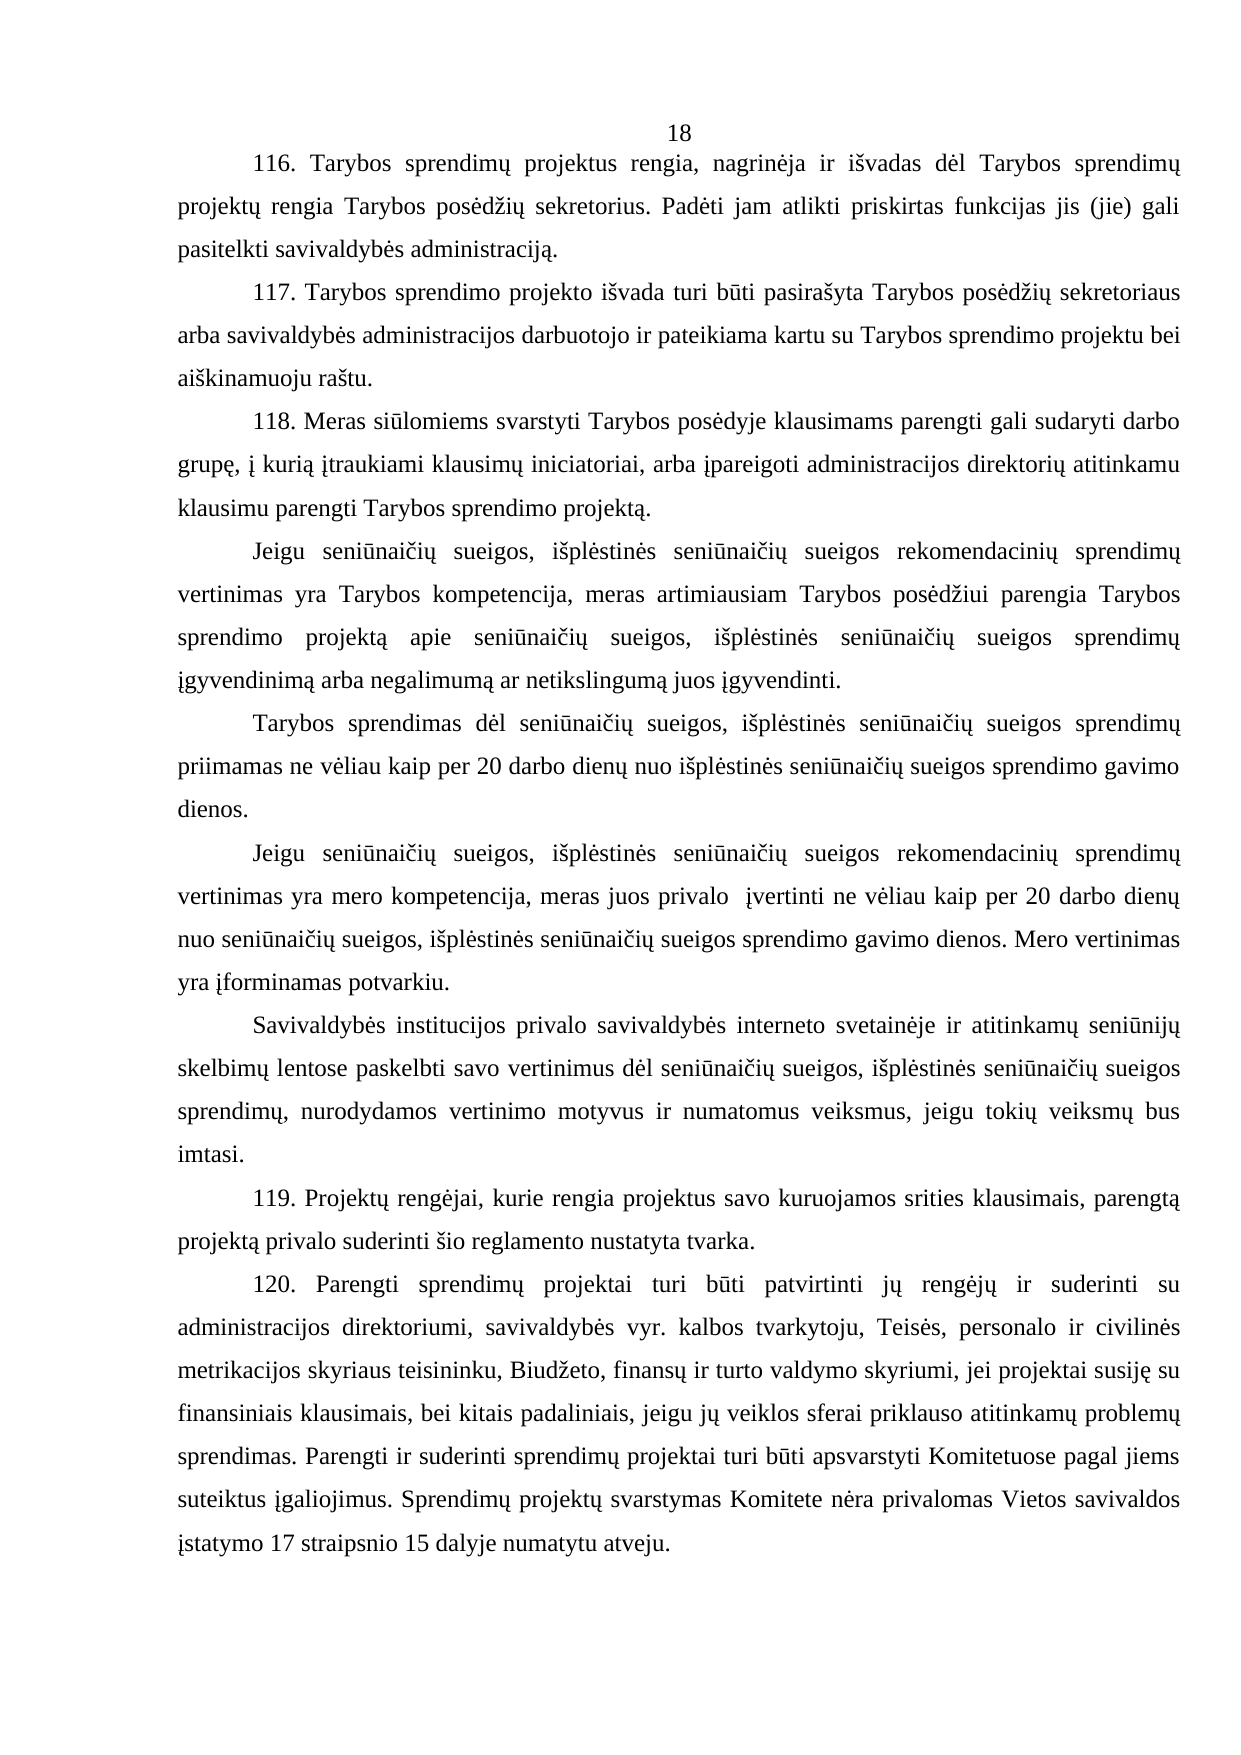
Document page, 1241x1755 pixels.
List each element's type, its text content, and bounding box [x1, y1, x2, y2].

text 116. Tarybos sprendimų projektus rengia, nagrinėja ir išvadas dėl Tarybos sprendimų projektų rengia Tarybos posėdžių sekretorius. Padėti jam atlikti priskirtas funkcijas jis (jie) gali pasitelkti savivaldybės administraciją. [177, 148, 1181, 263]
text Jeigu seniūnaičių sueigos, išplėstinės seniūnaičių sueigos rekomendacinių sprendimų vertinimas yra mero kompetencija, meras juos privalo įvertinti ne vėliau kaip per 20 darbo dienų nuo seniūnaičių sueigos, išplėstinės seniūnaičių sueigos sprendimo gavimo dienos. Mero vertinimas yra įforminamas potvarkiu. [177, 838, 1181, 996]
text 119. Projektų rengėjai, kurie rengia projektus savo kuruojamos srities klausimais, parengtą projektą privalo suderinti šio reglamento nustatyta tvarka. [177, 1183, 1181, 1254]
text Savivaldybės institucijos privalo savivaldybės interneto svetainėje ir atitinkamų seniūnijų skelbimų lentose paskelbti savo vertinimus dėl seniūnaičių sueigos, išplėstinės seniūnaičių sueigos sprendimų, nurodydamos vertinimo motyvus ir numatomus veiksmus, jeigu tokių veiksmų bus imtasi. [177, 1010, 1181, 1168]
text Jeigu seniūnaičių sueigos, išplėstinės seniūnaičių sueigos rekomendacinių sprendimų vertinimas yra Tarybos kompetencija, meras artimiausiam Tarybos posėdžiui parengia Tarybos sprendimo projektą apie seniūnaičių sueigos, išplėstinės seniūnaičių sueigos sprendimų įgyvendinimą arba negalimumą ar netikslingumą juos įgyvendinti. [177, 536, 1181, 694]
text Tarybos sprendimas dėl seniūnaičių sueigos, išplėstinės seniūnaičių sueigos sprendimų priimamas ne vėliau kaip per 20 darbo dienų nuo išplėstinės seniūnaičių sueigos sprendimo gavimo dienos. [177, 708, 1181, 823]
text 120. Parengti sprendimų projektai turi būti patvirtinti jų rengėjų ir suderinti su administracijos direktoriumi, savivaldybės vyr. kalbos tvarkytoju, Teisės, personalo ir civilinės metrikacijos skyriaus teisininku, Biudžeto, finansų ir turto valdymo skyriumi, jei projektai susiję su finansiniais klausimais, bei kitais padaliniais, jeigu jų veiklos sferai priklauso atitinkamų problemų sprendimas. Parengti ir suderinti sprendimų projektai turi būti apsvarstyti Komitetuose pagal jiems suteiktus įgaliojimus. Sprendimų projektų svarstymas Komitete nėra privalomas Vietos savivaldos įstatymo 17 straipsnio 15 dalyje numatytu atveju. [177, 1269, 1181, 1556]
text 117. Tarybos sprendimo projekto išvada turi būti pasirašyta Tarybos posėdžių sekretoriaus arba savivaldybės administracijos darbuotojo ir pateikiama kartu su Tarybos sprendimo projektu bei aiškinamuoju raštu. [177, 277, 1181, 392]
text 118. Meras siūlomiems svarstyti Tarybos posėdyje klausimams parengti gali sudaryti darbo grupę, į kurią įtraukiami klausimų iniciatoriai, arba įpareigoti administracijos direktorių atitinkamu klausimu parengti Tarybos sprendimo projektą. [177, 406, 1181, 521]
